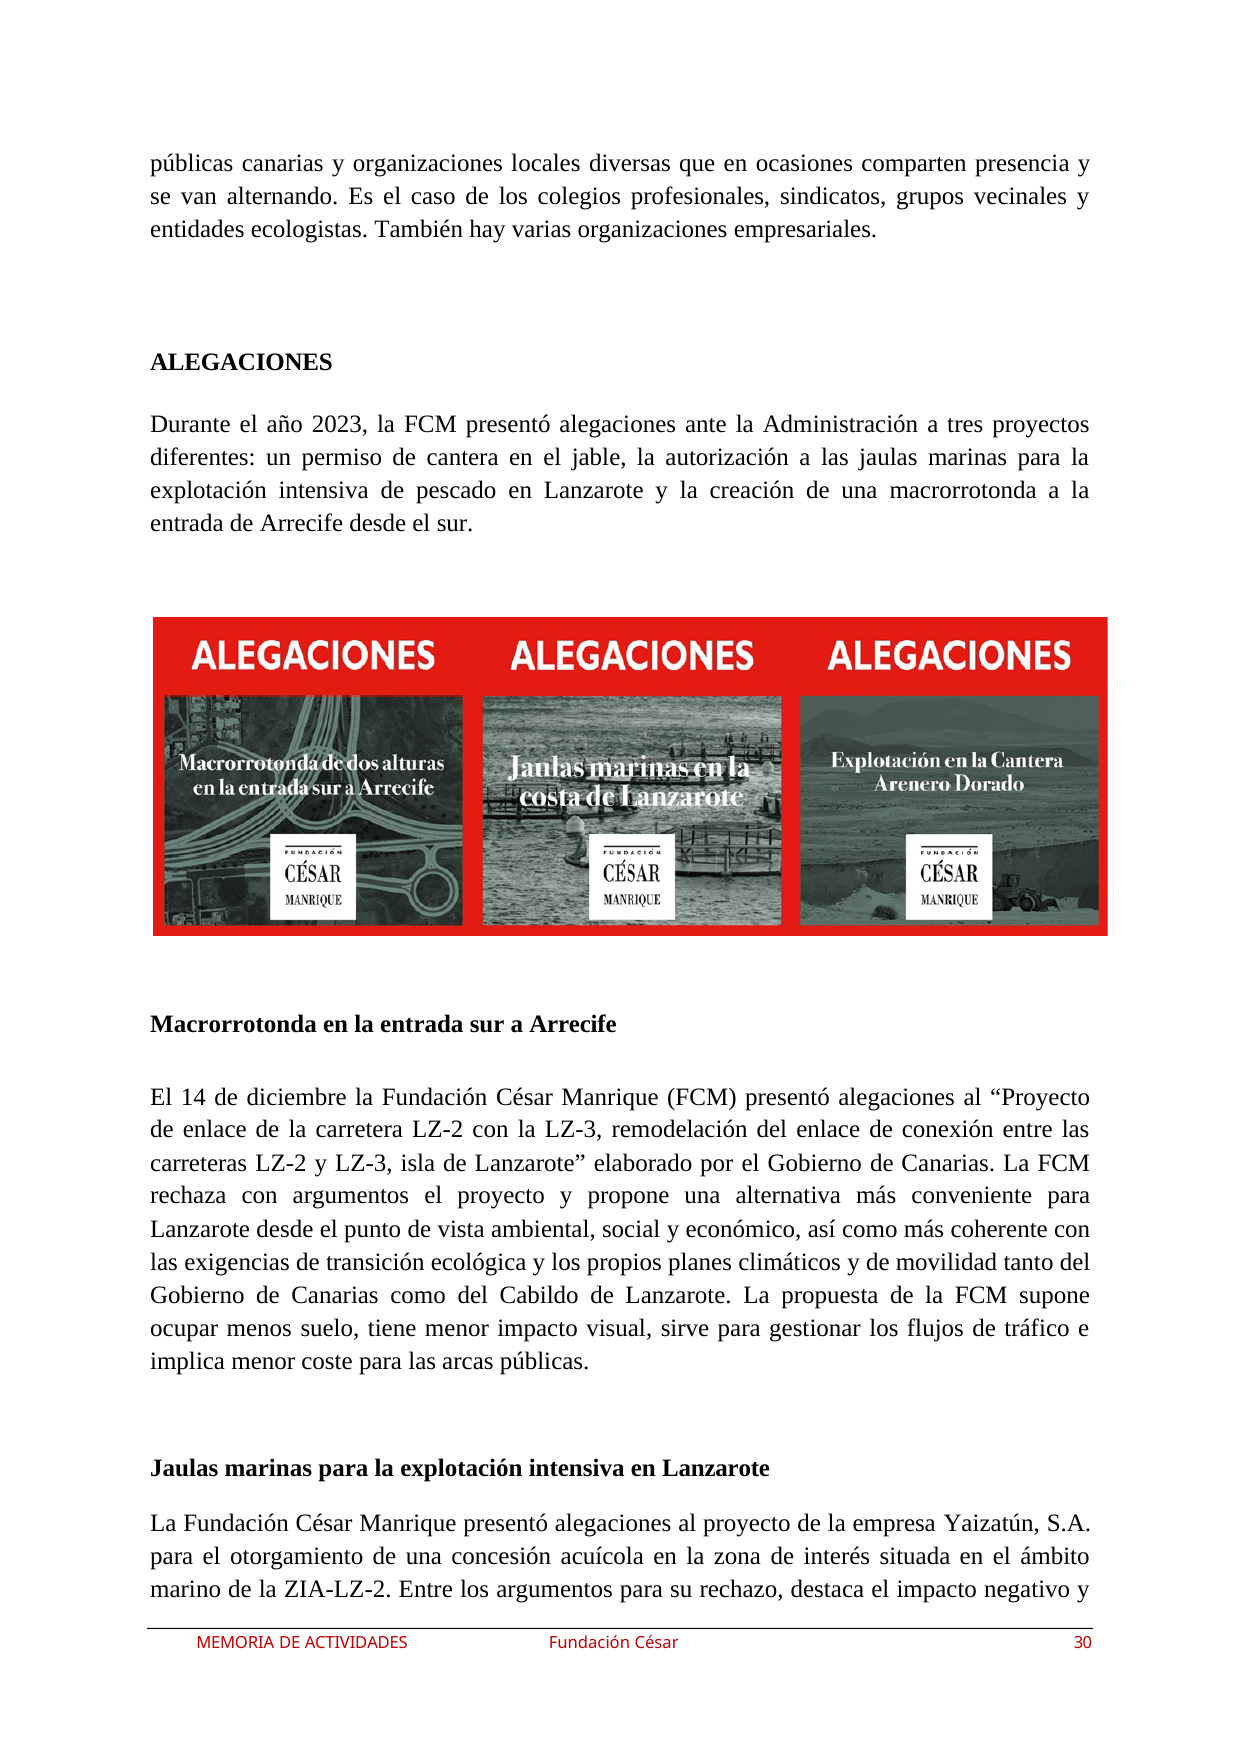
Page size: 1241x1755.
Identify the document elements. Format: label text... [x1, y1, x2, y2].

text públicas canarias y organizaciones locales diversas que en ocasiones comparten presencia y se van alternando. Es el caso de los colegios profesionales, sindicatos, grupos vecinales y entidades ecologistas. También hay varias organizaciones empresariales. [150, 148, 1091, 243]
text El 14 de diciembre la Fundación César Manrique (FCM) presentó alegaciones al “Proyecto de enlace de la carretera LZ-2 con la LZ-3, remodelación del enlace de conexión entre las carreteras LZ-2 y LZ-3, isla de Lanzarote” elaborado por el Gobierno de Canarias. La FCM rechaza con argumentos el proyecto y propone una alternativa más conveniente para Lanzarote desde el punto de vista ambiental, social y económico, así como más coherente con las exigencias de transición ecológica y los propios planes climáticos y de movilidad tanto del Gobierno de Canarias como del Cabildo de Lanzarote. La propuesta de la FCM supone ocupar menos suelo, tiene menor impacto visual, sirve para gestionar los flujos de tráfico e implica menor coste para las arcas públicas. [150, 1082, 1091, 1374]
text La Fundación César Manrique presentó alegaciones al proyecto de la empresa Yaizatún, S.A. para el otorgamiento de una concesión acuícola en la zona de interés situada en el ámbito marino de la ZIA-LZ-2. Entre los argumentos para su rechazo, destaca el impacto negativo y [150, 1508, 1091, 1603]
subtitle Macrorrotonda en la entrada sur a Arrecife [150, 1009, 1108, 1038]
text Durante el año 2023, la FCM presentó alegaciones ante la Administración a tres proyectos diferentes: un permiso de cantera en el jable, la autorización a las jaulas marinas para la explotación intensiva de pescado en Lanzarote y la creación de una macrorrotonda a la entrada de Arrecife desde el sur. [150, 409, 1091, 536]
subtitle Jaulas marinas para la explotación intensiva en Lanzarote [150, 1453, 1108, 1482]
subtitle ALEGACIONES [150, 347, 1108, 376]
